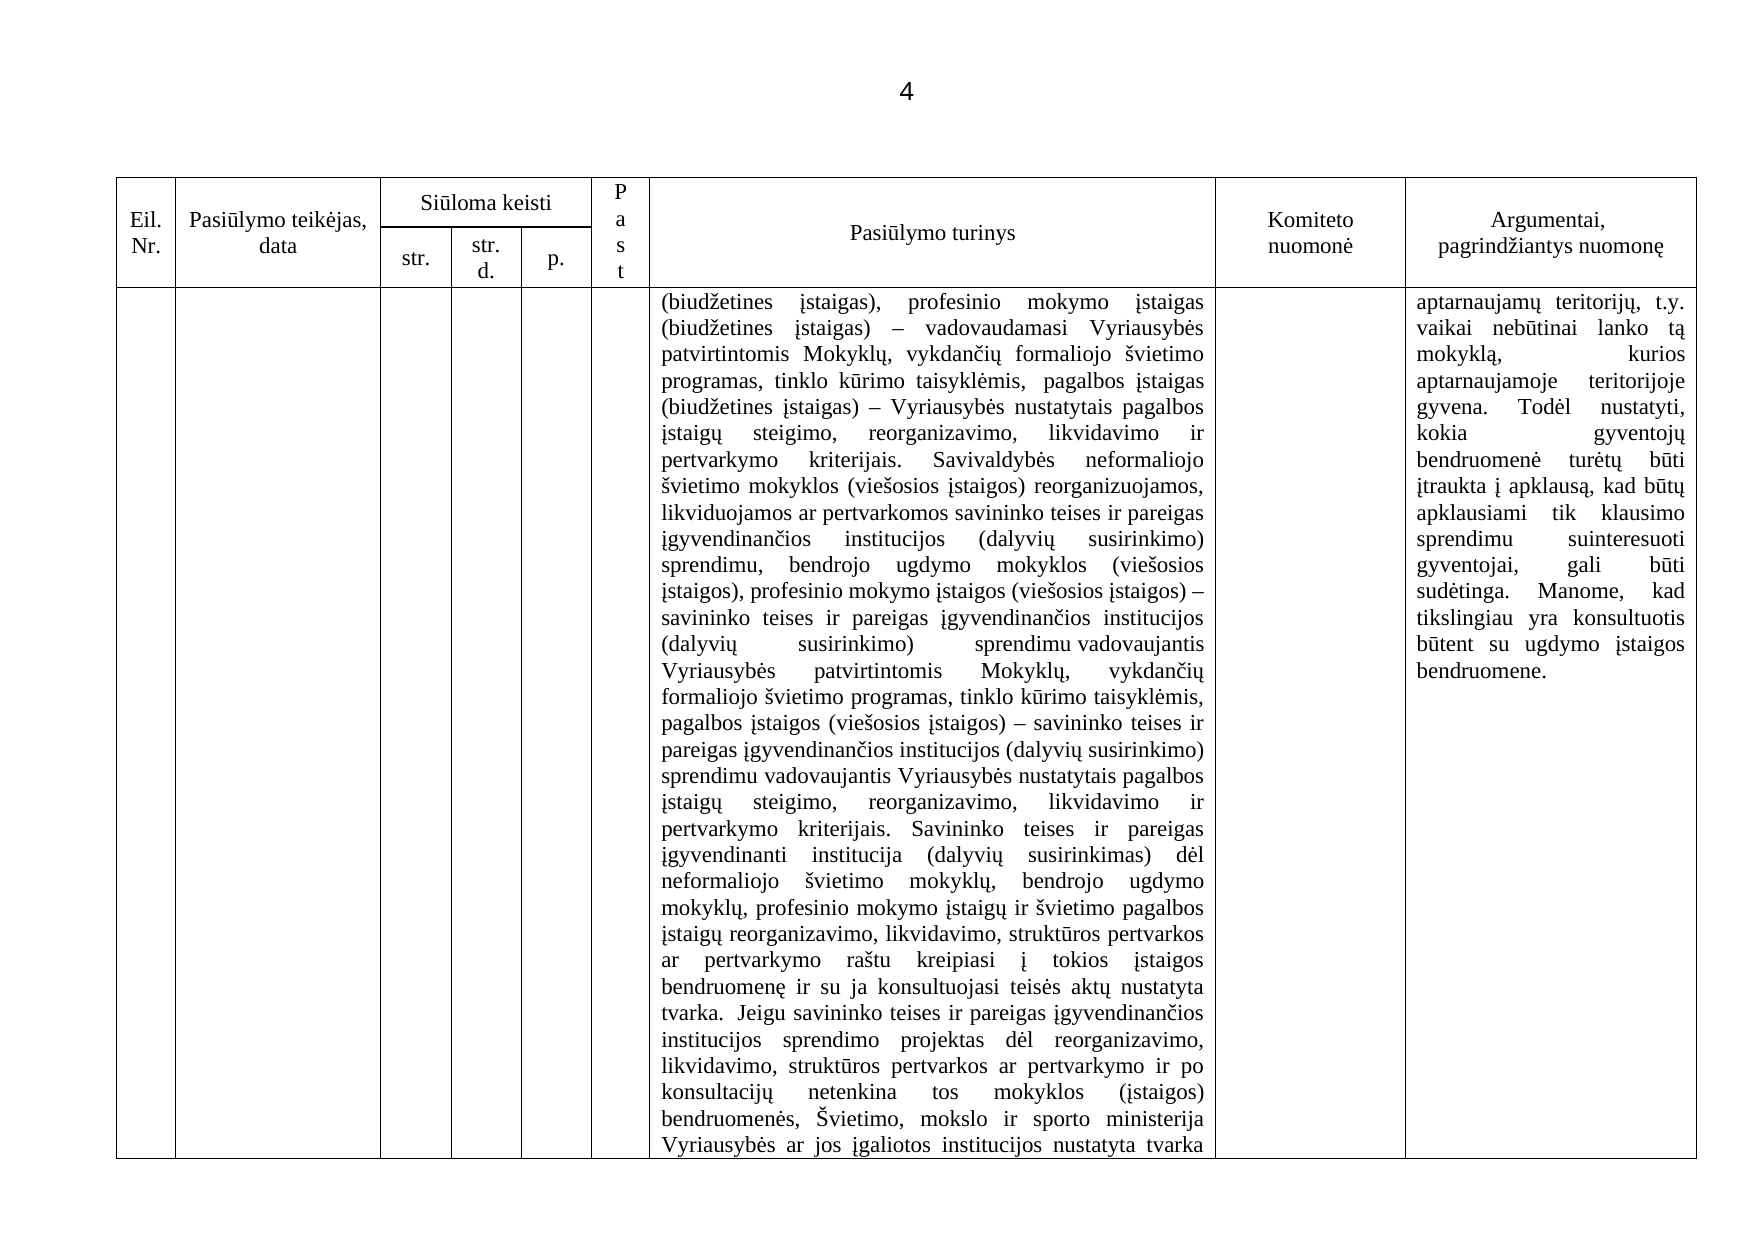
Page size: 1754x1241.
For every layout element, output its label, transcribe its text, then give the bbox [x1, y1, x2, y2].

table_cell [452, 288, 521, 1157]
table_cell [522, 288, 591, 1157]
table_cell [592, 288, 649, 1157]
table_cell p. [522, 228, 591, 287]
table_cell [176, 288, 380, 1157]
table_header Komiteto nuomonė [1216, 178, 1405, 287]
table_cell (biudžetines įstaigas), profesinio mokymo įstaigas (biudžetines įstaigas) – vadovaudamasi Vyriausybės patvirtintomis Mokyklų, vykdančių formaliojo švietimo programas, tinklo kūrimo taisyklėmis, pagalbos įstaigas (biudžetines įstaigas) – Vyriausybės nustatytais pagalbos įstaigų steigimo, reorganizavimo, likvidavimo ir pertvarkymo kriterijais. Savivaldybės neformaliojo švietimo mokyklos (viešosios įstaigos) reorganizuojamos, likviduojamos ar pertvarkomos savininko teises ir pareigas įgyvendinančios institucijos (dalyvių susirinkimo) sprendimu, bendrojo ugdymo mokyklos (viešosios įstaigos), profesinio mokymo įstaigos (viešosios įstaigos) – savininko teises ir pareigas įgyvendinančios institucijos (dalyvių susirinkimo) sprendimu vadovaujantis Vyriausybės patvirtintomis Mokyklų, vykdančių formaliojo švietimo programas, tinklo kūrimo taisyklėmis, pagalbos įstaigos (viešosios įstaigos) – savininko teises ir pareigas įgyvendinančios institucijos (dalyvių susirinkimo) sprendimu vadovaujantis Vyriausybės nustatytais pagalbos įstaigų steigimo, reorganizavimo, likvidavimo ir pertvarkymo kriterijais. Savininko teises ir pareigas įgyvendinanti institucija (dalyvių susirinkimas) dėl neformaliojo švietimo mokyklų, bendrojo ugdymo mokyklų, profesinio mokymo įstaigų ir švietimo pagalbos įstaigų reorganizavimo, likvidavimo, struktūros pertvarkos ar pertvarkymo raštu kreipiasi į tokios įstaigos bendruomenę ir su ja konsultuojasi teisės aktų nustatyta tvarka. Jeigu savininko teises ir pareigas įgyvendinančios institucijos sprendimo projektas dėl reorganizavimo, likvidavimo, struktūros pertvarkos ar pertvarkymo ir po konsultacijų netenkina tos mokyklos (įstaigos) bendruomenės, Švietimo, mokslo ir sporto ministerija Vyriausybės ar jos įgaliotos institucijos nustatyta tvarka [650, 288, 1215, 1157]
table_cell str. [381, 228, 451, 287]
table_header Pasiūlymo teikėjas, data [176, 178, 380, 287]
table_header Siūloma keisti [381, 178, 591, 226]
table_cell str. d. [452, 228, 521, 287]
table_cell aptarnaujamų teritorijų, t.y. vaikai nebūtinai lanko tą mokyklą, kurios aptarnaujamoje teritorijoje gyvena. Todėl nustatyti, kokia gyventojų bendruomenė turėtų būti įtraukta į apklausą, kad būtų apklausiami tik klausimo sprendimu suinteresuoti gyventojai, gali būti sudėtinga. Manome, kad tikslingiau yra konsultuotis būtent su ugdymo įstaigos bendruomene. [1406, 288, 1696, 1157]
table_cell [1216, 288, 1405, 1157]
table_header Argumentai, pagrindžiantys nuomonę [1406, 178, 1696, 287]
table_cell [381, 288, 451, 1157]
table_cell [117, 288, 175, 1157]
table_header Pasiūlymo turinys [650, 178, 1215, 287]
table_header Eil. Nr. [117, 178, 175, 287]
table_header Pastabos [592, 178, 649, 287]
